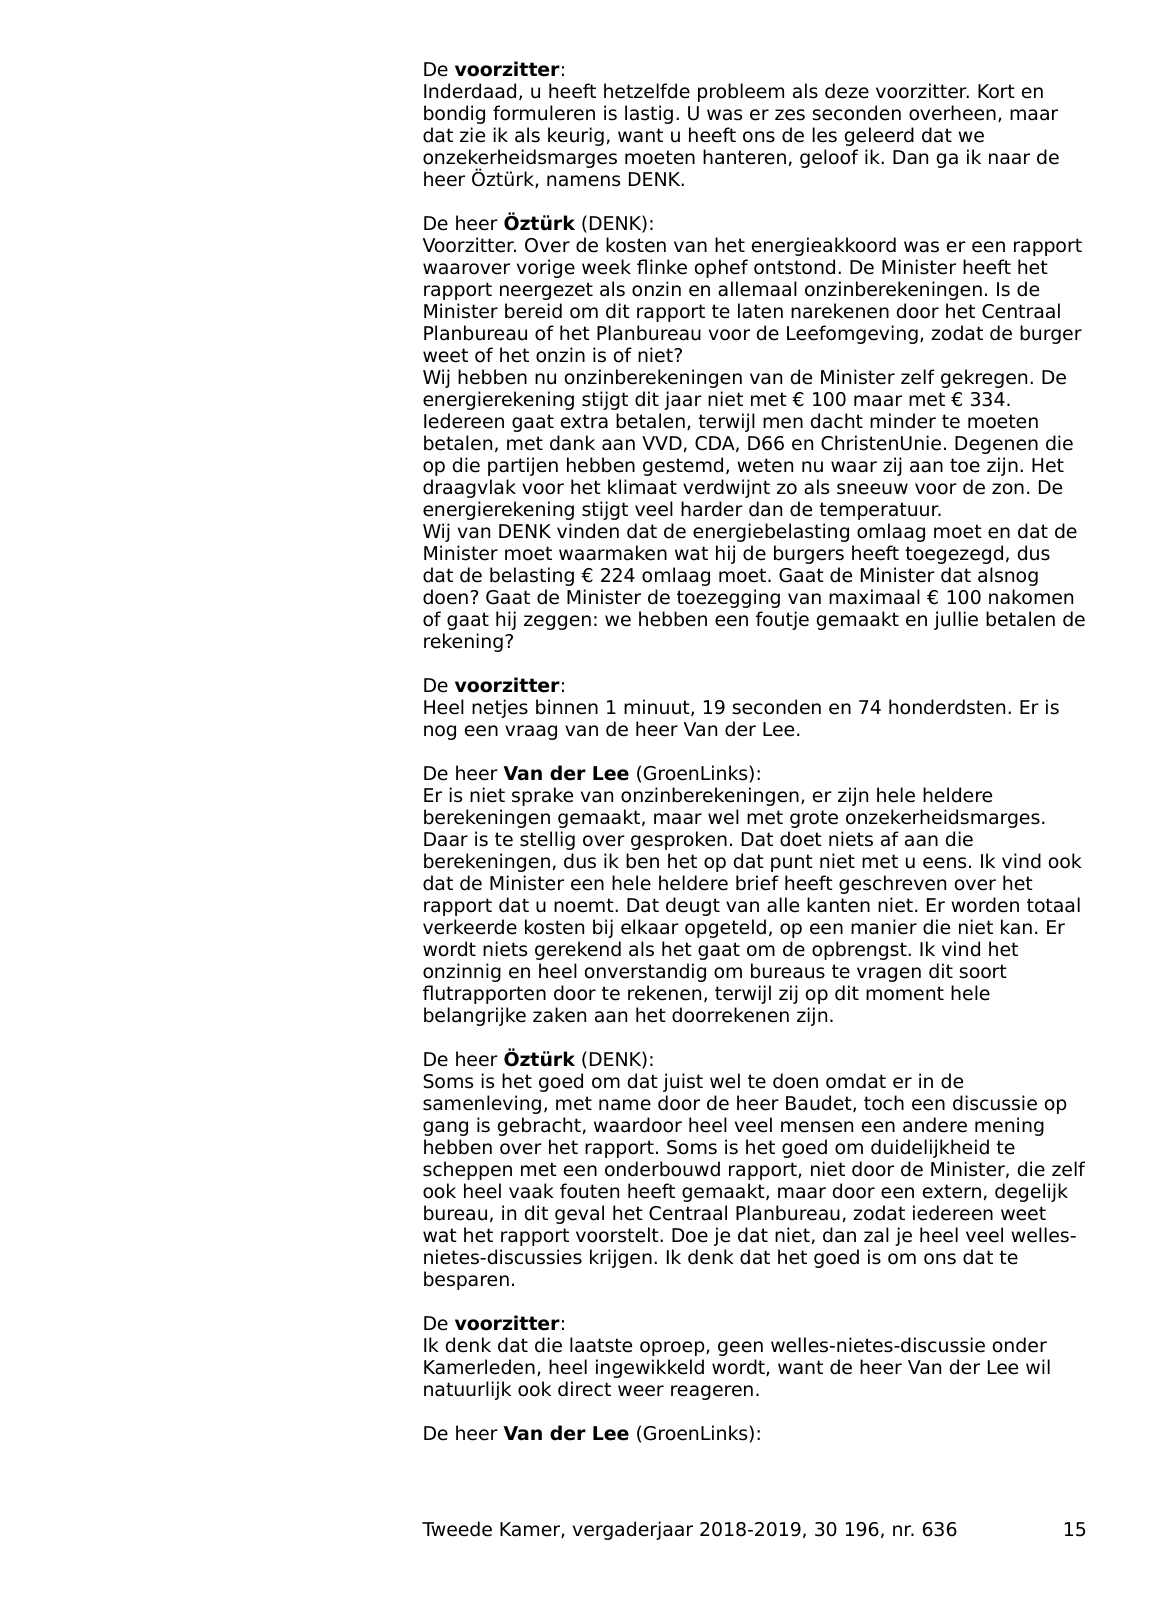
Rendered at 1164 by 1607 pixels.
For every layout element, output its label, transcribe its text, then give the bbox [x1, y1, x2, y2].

text De heer Öztürk (DENK): [422, 1049, 1087, 1071]
text Inderdaad, u heeft hetzelfde probleem als deze voorzitter. Kort en bondig formuleren is lastig. U was er zes seconden overheen, maar dat zie ik als keurig, want u heeft ons de les geleerd dat we onzekerheidsmarges moeten hanteren, geloof ik. Dan ga ik naar de heer Öztürk, namens DENK. [422, 81, 1087, 191]
text Voorzitter. Over de kosten van het energieakkoord was er een rapport waarover vorige week flinke ophef ontstond. De Minister heeft het rapport neergezet als onzin en allemaal onzinberekeningen. Is de Minister bereid om dit rapport te laten narekenen door het Centraal Planbureau of het Planbureau voor de Leefomgeving, zodat de burger weet of het onzin is of niet? [422, 235, 1087, 367]
text Wij van DENK vinden dat de energiebelasting omlaag moet en dat de Minister moet waarmaken wat hij de burgers heeft toegezegd, dus dat de belasting € 224 omlaag moet. Gaat de Minister dat alsnog doen? Gaat de Minister de toezegging van maximaal € 100 nakomen of gaat hij zeggen: we hebben een foutje gemaakt en jullie betalen de rekening? [422, 521, 1087, 653]
text De voorzitter: [422, 675, 1087, 697]
text De heer Van der Lee (GroenLinks): [422, 763, 1087, 785]
text De voorzitter: [422, 59, 1087, 81]
text Soms is het goed om dat juist wel te doen omdat er in de samenleving, met name door de heer Baudet, toch een discussie op gang is gebracht, waardoor heel veel mensen een andere mening hebben over het rapport. Soms is het goed om duidelijkheid te scheppen met een onderbouwd rapport, niet door de Minister, die zelf ook heel vaak fouten heeft gemaakt, maar door een extern, degelijk bureau, in dit geval het Centraal Planbureau, zodat iedereen weet wat het rapport voorstelt. Doe je dat niet, dan zal je heel veel welles-nietes-discussies krijgen. Ik denk dat het goed is om ons dat te besparen. [422, 1071, 1087, 1291]
text Wij hebben nu onzinberekeningen van de Minister zelf gekregen. De energierekening stijgt dit jaar niet met € 100 maar met € 334. Iedereen gaat extra betalen, terwijl men dacht minder te moeten betalen, met dank aan VVD, CDA, D66 en ChristenUnie. Degenen die op die partijen hebben gestemd, weten nu waar zij aan toe zijn. Het draagvlak voor het klimaat verdwijnt zo als sneeuw voor de zon. De energierekening stijgt veel harder dan de temperatuur. [422, 367, 1087, 521]
text De heer Öztürk (DENK): [422, 213, 1087, 235]
text Heel netjes binnen 1 minuut, 19 seconden en 74 honderdsten. Er is nog een vraag van de heer Van der Lee. [422, 697, 1087, 741]
text De heer Van der Lee (GroenLinks): [422, 1423, 1087, 1445]
text Er is niet sprake van onzinberekeningen, er zijn hele heldere berekeningen gemaakt, maar wel met grote onzekerheidsmarges. Daar is te stellig over gesproken. Dat doet niets af aan die berekeningen, dus ik ben het op dat punt niet met u eens. Ik vind ook dat de Minister een hele heldere brief heeft geschreven over het rapport dat u noemt. Dat deugt van alle kanten niet. Er worden totaal verkeerde kosten bij elkaar opgeteld, op een manier die niet kan. Er wordt niets gerekend als het gaat om de opbrengst. Ik vind het onzinnig en heel onverstandig om bureaus te vragen dit soort flutrapporten door te rekenen, terwijl zij op dit moment hele belangrijke zaken aan het doorrekenen zijn. [422, 785, 1087, 1027]
text De voorzitter: [422, 1313, 1087, 1335]
text Ik denk dat die laatste oproep, geen welles-nietes-discussie onder Kamerleden, heel ingewikkeld wordt, want de heer Van der Lee wil natuurlijk ook direct weer reageren. [422, 1335, 1087, 1401]
